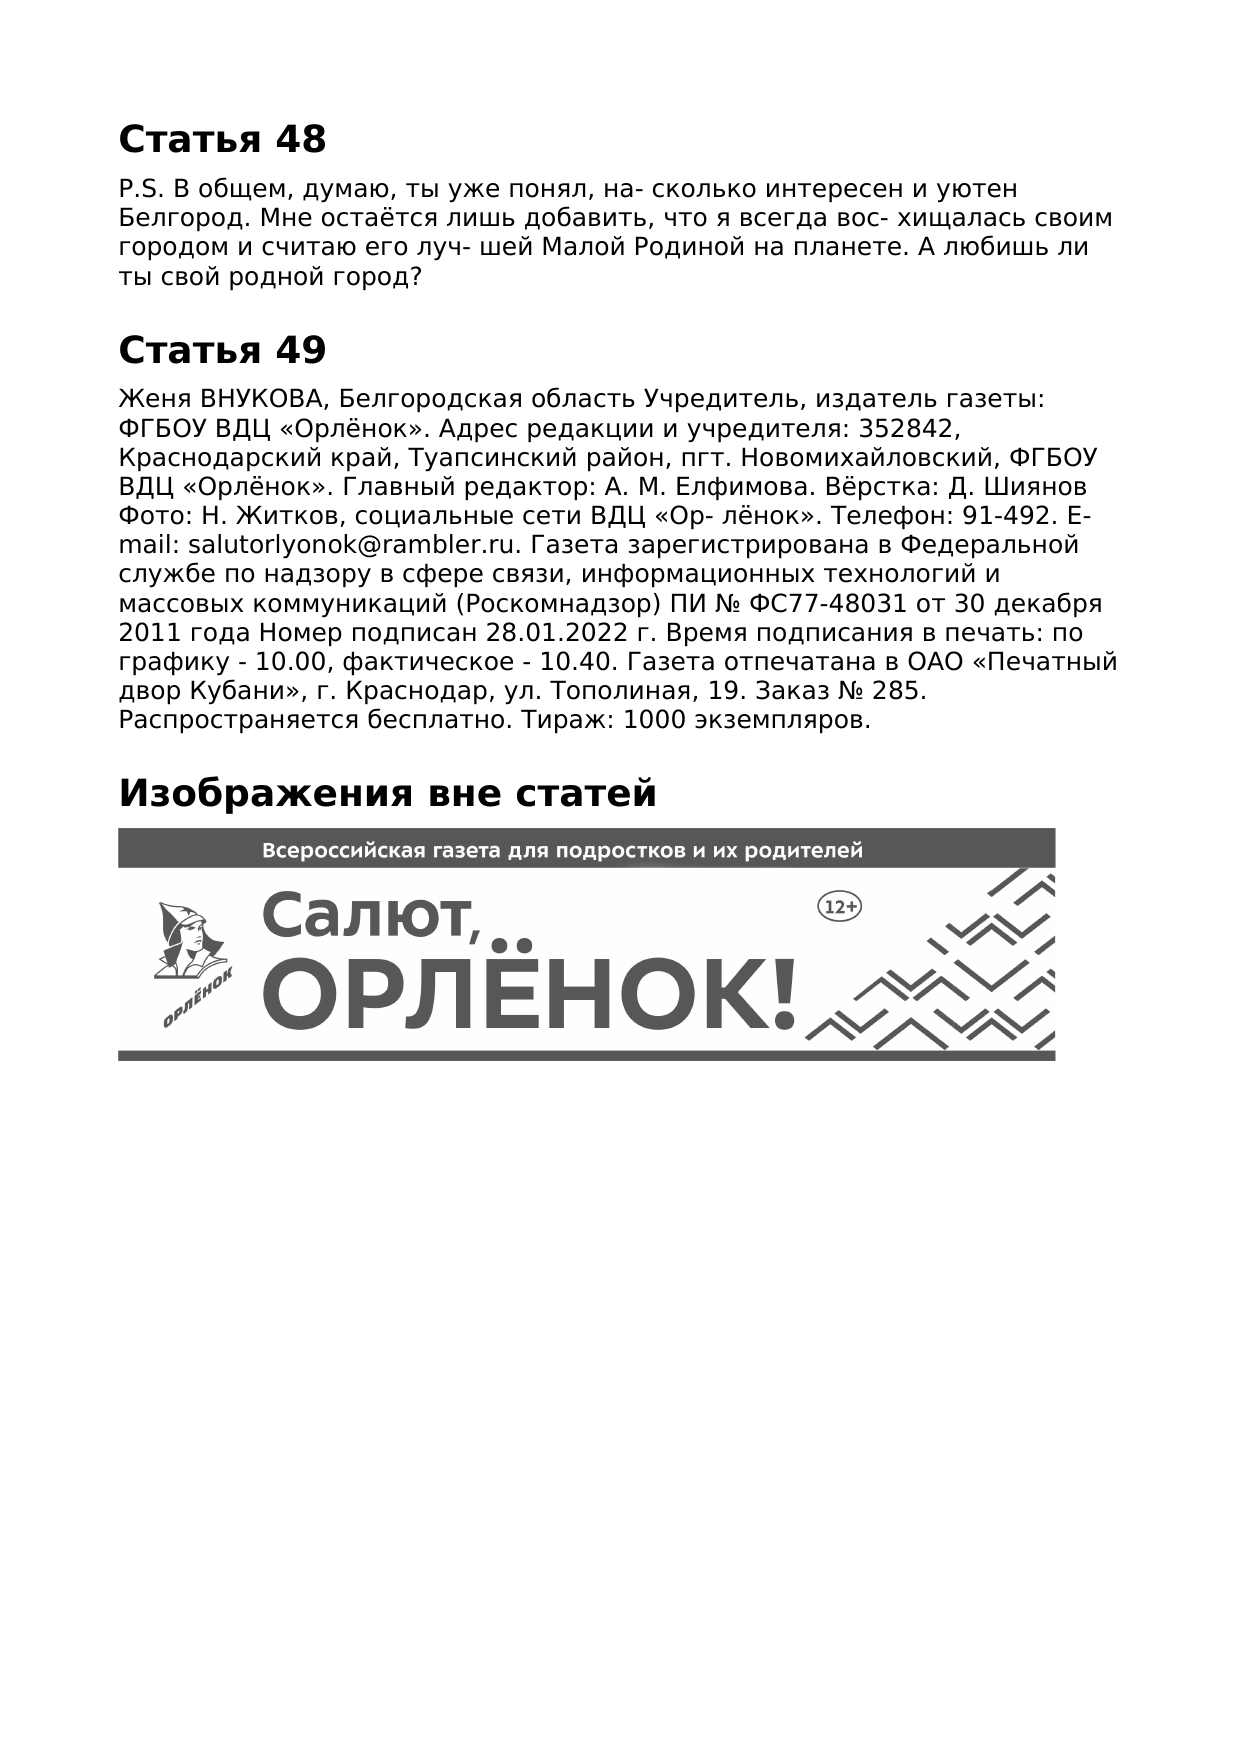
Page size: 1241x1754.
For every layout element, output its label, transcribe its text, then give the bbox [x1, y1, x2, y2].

picture [118, 828, 1056, 1061]
text Женя ВНУКОВА, Белгородская область Учредитель, издатель газеты: ФГБОУ ВДЦ «Орлёнок». Адрес редакции и учредителя: 352842, Краснодарский край, Туапсинский район, пгт. Новомихайловский, ФГБОУ ВДЦ «Орлёнок». Главный редактор: А. М. Елфимова. Вёрстка: Д. Шиянов Фото: Н. Житков, социальные сети ВДЦ «Ор- лёнок». Телефон: 91-492. E-mail: salutorlyonok@rambler.ru. Газета зарегистрирована в Федеральной службе по надзору в сфере связи, информационных технологий и массовых коммуникаций (Роскомнадзор) ПИ № ФС77-48031 от 30 декабря 2011 года Номер подписан 28.01.2022 г. Время подписания в печать: по графику - 10.00, фактическое - 10.40. Газета отпечатана в ОАО «Печатный двор Кубани», г. Краснодар, ул. Тополиная, 19. Заказ № 285. Распространяется бесплатно. Тираж: 1000 экземпляров. [118, 384, 1122, 734]
subtitle Статья 48 [118, 118, 1122, 162]
text P.S. В общем, думаю, ты уже понял, на- сколько интересен и уютен Белгород. Мне остаётся лишь добавить, что я всегда вос- хищалась своим городом и считаю его луч- шей Малой Родиной на планете. А любишь ли ты свой родной город? [118, 174, 1122, 291]
subtitle Изображения вне статей [118, 772, 1122, 816]
subtitle Статья 49 [118, 328, 1122, 372]
